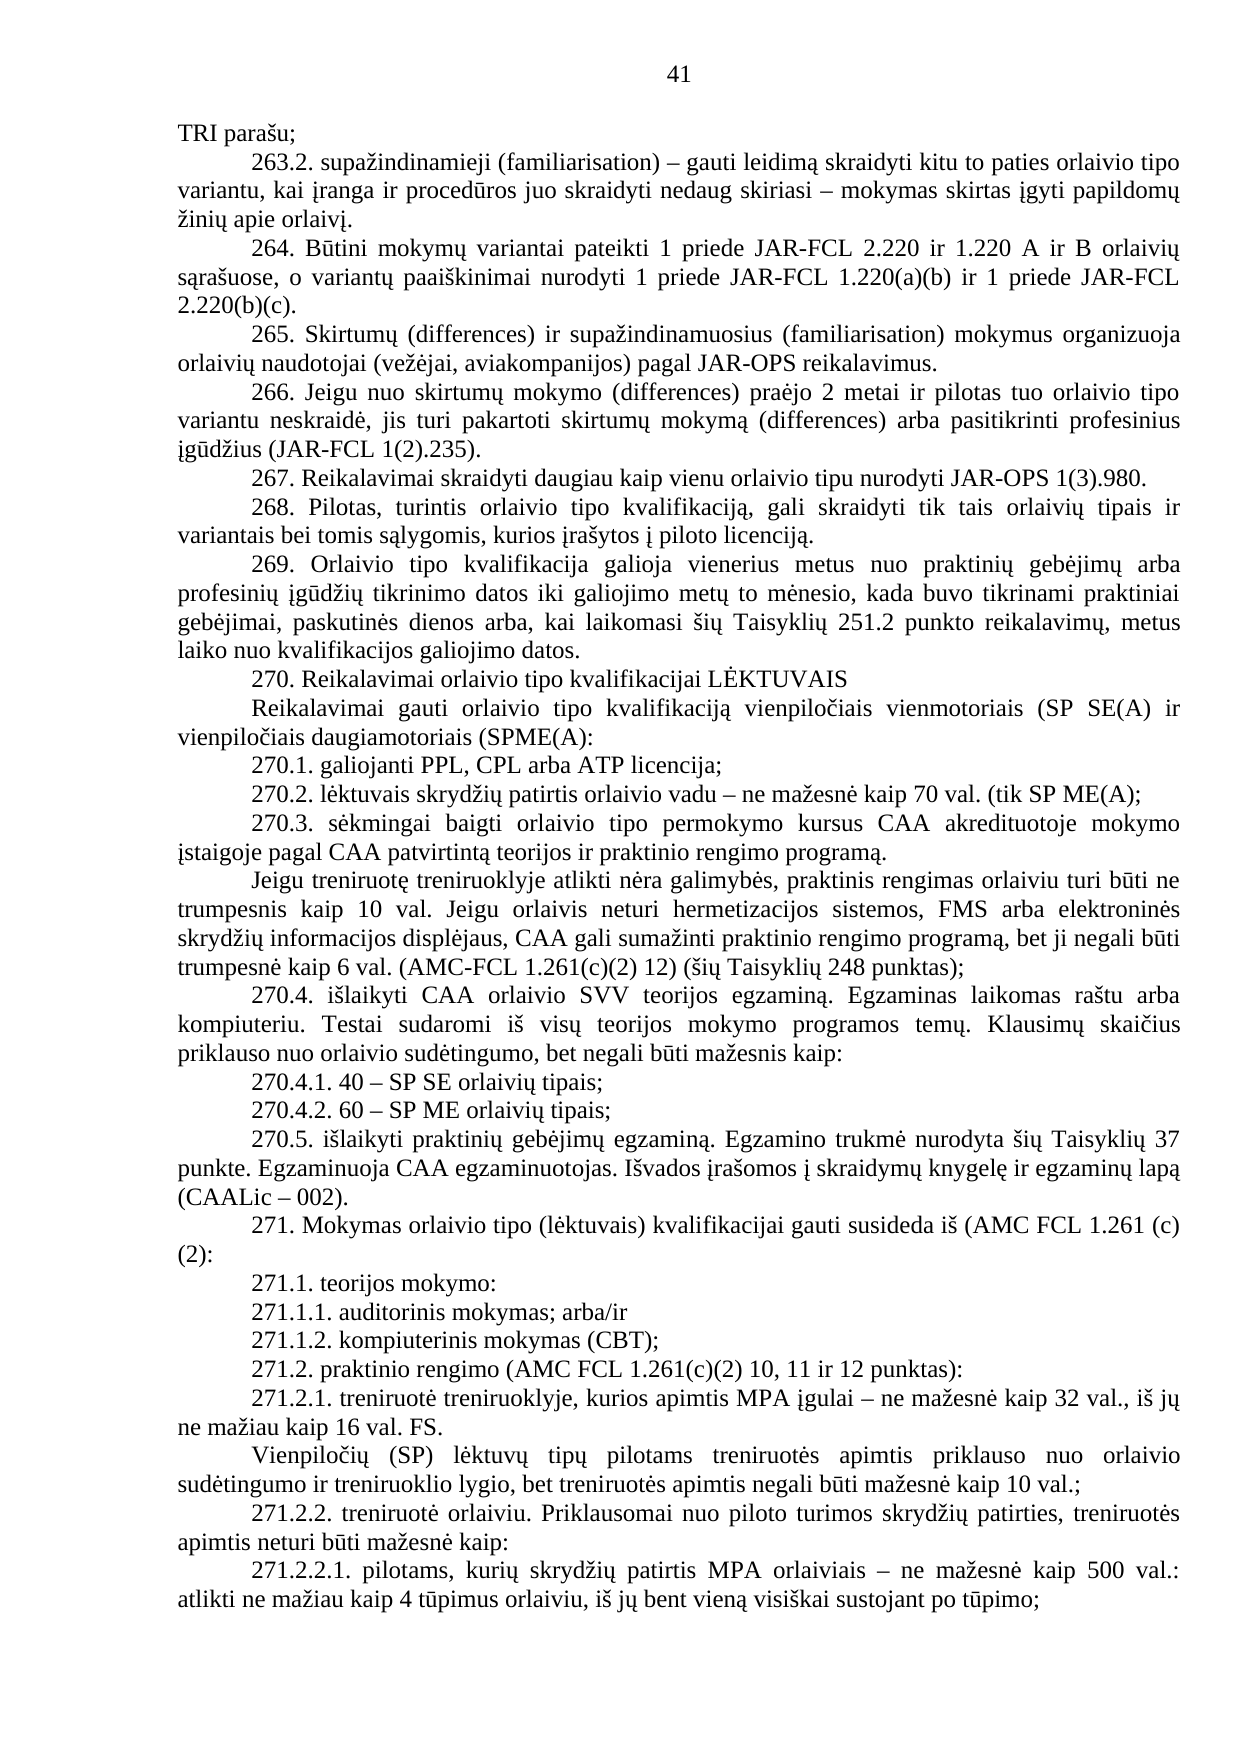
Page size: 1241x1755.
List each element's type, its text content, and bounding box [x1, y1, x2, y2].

text 269. Orlaivio tipo kvalifikacija galioja vienerius metus nuo praktinių gebėjimų arba profesinių įgūdžių tikrinimo datos iki galiojimo metų to mėnesio, kada buvo tikrinami praktiniai gebėjimai, paskutinės dienos arba, kai laikomasi šių Taisyklių 251.2 punkto reikalavimų, metus laiko nuo kvalifikacijos galiojimo datos. [177, 549, 1181, 664]
text 267. Reikalavimai skraidyti daugiau kaip vienu orlaivio tipu nurodyti JAR-OPS 1(3).980. [177, 463, 1181, 492]
text 270.4. išlaikyti CAA orlaivio SVV teorijos egzaminą. Egzaminas laikomas raštu arba kompiuteriu. Testai sudaromi iš visų teorijos mokymo programos temų. Klausimų skaičius priklauso nuo orlaivio sudėtingumo, bet negali būti mažesnis kaip: [177, 981, 1181, 1067]
text 270. Reikalavimai orlaivio tipo kvalifikacijai LĖKTUVAIS [177, 664, 1181, 693]
text 271.1.2. kompiuterinis mokymas (CBT); [177, 1326, 1181, 1354]
text TRI parašu; [177, 118, 1181, 147]
text 263.2. supažindinamieji (familiarisation) – gauti leidimą skraidyti kitu to paties orlaivio tipo variantu, kai įranga ir procedūros juo skraidyti nedaug skiriasi – mokymas skirtas įgyti papildomų žinių apie orlaivį. [177, 147, 1181, 233]
text 264. Būtini mokymų variantai pateikti 1 priede JAR-FCL 2.220 ir 1.220 A ir B orlaivių sąrašuose, o variantų paaiškinimai nurodyti 1 priede JAR-FCL 1.220(a)(b) ir 1 priede JAR-FCL 2.220(b)(c). [177, 233, 1181, 319]
text 271. Mokymas orlaivio tipo (lėktuvais) kvalifikacijai gauti susideda iš (AMC FCL 1.261 (c)(2): [177, 1211, 1181, 1268]
text Vienpiločių (SP) lėktuvų tipų pilotams treniruotės apimtis priklauso nuo orlaivio sudėtingumo ir treniruoklio lygio, bet treniruotės apimtis negali būti mažesnė kaip 10 val.; [177, 1441, 1181, 1498]
text 270.4.2. 60 – SP ME orlaivių tipais; [177, 1096, 1181, 1124]
text 271.2.2.1. pilotams, kurių skrydžių patirtis MPA orlaiviais – ne mažesnė kaip 500 val.: atlikti ne mažiau kaip 4 tūpimus orlaiviu, iš jų bent vieną visiškai sustojant po tūpimo; [177, 1556, 1181, 1613]
text 271.1.1. auditorinis mokymas; arba/ir [177, 1297, 1181, 1326]
text 268. Pilotas, turintis orlaivio tipo kvalifikaciją, gali skraidyti tik tais orlaivių tipais ir variantais bei tomis sąlygomis, kurios įrašytos į piloto licenciją. [177, 492, 1181, 549]
text 271.2.2. treniruotė orlaiviu. Priklausomai nuo piloto turimos skrydžių patirties, treniruotės apimtis neturi būti mažesnė kaip: [177, 1498, 1181, 1556]
text 270.1. galiojanti PPL, CPL arba ATP licencija; [177, 751, 1181, 779]
text 266. Jeigu nuo skirtumų mokymo (differences) praėjo 2 metai ir pilotas tuo orlaivio tipo variantu neskraidė, jis turi pakartoti skirtumų mokymą (differences) arba pasitikrinti profesinius įgūdžius (JAR-FCL 1(2).235). [177, 377, 1181, 463]
text 265. Skirtumų (differences) ir supažindinamuosius (familiarisation) mokymus organizuoja orlaivių naudotojai (vežėjai, aviakompanijos) pagal JAR-OPS reikalavimus. [177, 319, 1181, 377]
text 270.3. sėkmingai baigti orlaivio tipo permokymo kursus CAA akredituotoje mokymo įstaigoje pagal CAA patvirtintą teorijos ir praktinio rengimo programą. [177, 808, 1181, 866]
text Reikalavimai gauti orlaivio tipo kvalifikaciją vienpiločiais vienmotoriais (SP SE(A) ir vienpiločiais daugiamotoriais (SPME(A): [177, 693, 1181, 751]
text 270.5. išlaikyti praktinių gebėjimų egzaminą. Egzamino trukmė nurodyta šių Taisyklių 37 punkte. Egzaminuoja CAA egzaminuotojas. Išvados įrašomos į skraidymų knygelę ir egzaminų lapą (CAALic – 002). [177, 1124, 1181, 1211]
text 270.2. lėktuvais skrydžių patirtis orlaivio vadu – ne mažesnė kaip 70 val. (tik SP ME(A); [177, 779, 1181, 808]
text 271.2. praktinio rengimo (AMC FCL 1.261(c)(2) 10, 11 ir 12 punktas): [177, 1354, 1181, 1383]
text 270.4.1. 40 – SP SE orlaivių tipais; [177, 1067, 1181, 1096]
text 271.1. teorijos mokymo: [177, 1268, 1181, 1297]
text 271.2.1. treniruotė treniruoklyje, kurios apimtis MPA įgulai – ne mažesnė kaip 32 val., iš jų ne mažiau kaip 16 val. FS. [177, 1383, 1181, 1441]
text Jeigu treniruotę treniruoklyje atlikti nėra galimybės, praktinis rengimas orlaiviu turi būti ne trumpesnis kaip 10 val. Jeigu orlaivis neturi hermetizacijos sistemos, FMS arba elektroninės skrydžių informacijos displėjaus, CAA gali sumažinti praktinio rengimo programą, bet ji negali būti trumpesnė kaip 6 val. (AMC-FCL 1.261(c)(2) 12) (šių Taisyklių 248 punktas); [177, 866, 1181, 981]
